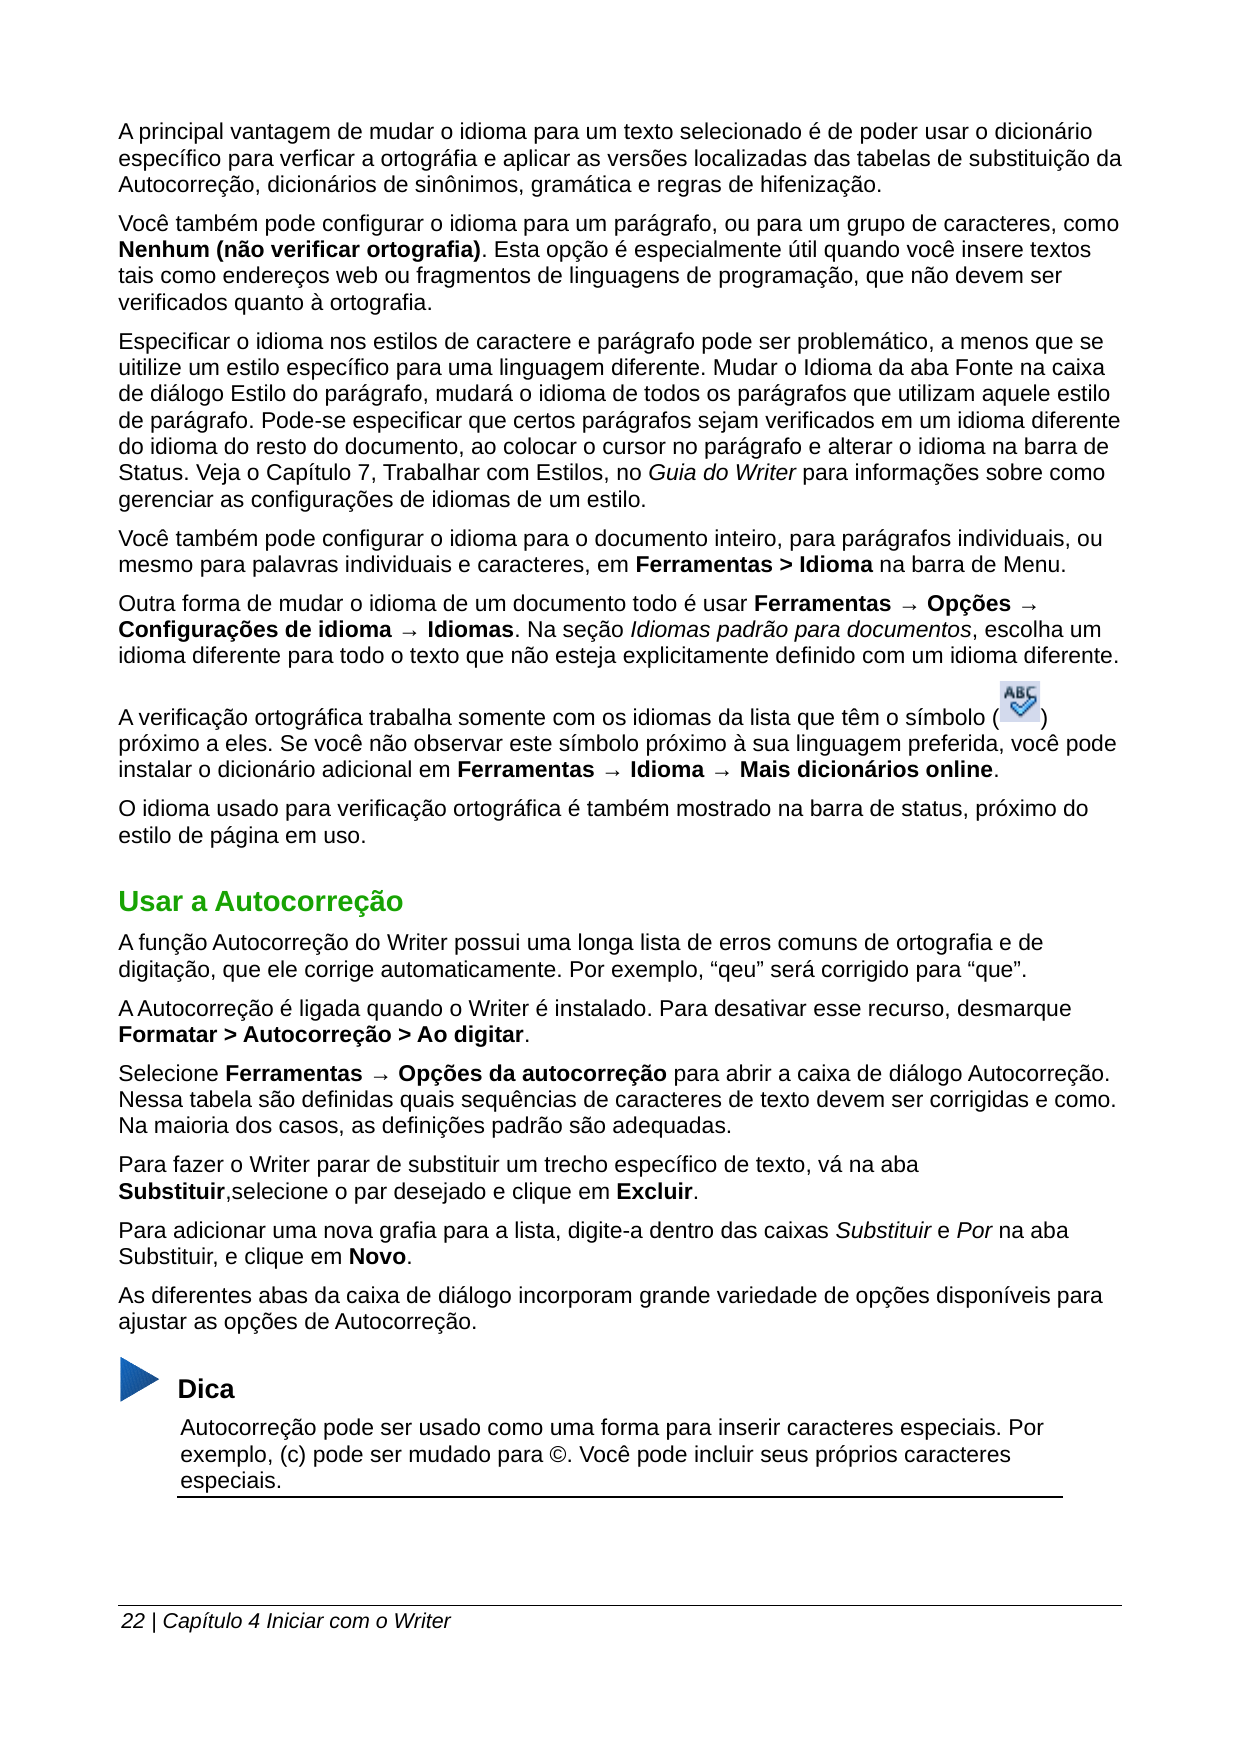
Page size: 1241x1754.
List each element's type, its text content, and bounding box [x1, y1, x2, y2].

text Você também pode configurar o idioma para um parágrafo, ou para um grupo de caracteres, como Nenhum (não verificar ortografia). Esta opção é especialmente útil quando você insere textos tais como endereços web ou fragmentos de linguagens de programação, que não devem ser verificados quanto à ortografia. [118, 210, 1122, 315]
text Para fazer o Writer parar de substituir um trecho específico de texto, vá na aba Substituir,selecione o par desejado e clique em Excluir. [118, 1151, 1122, 1204]
text Outra forma de mudar o idioma de um documento todo é usar Ferramentas → Opções → Configurações de idioma → Idiomas. Na seção Idiomas padrão para documentos, escolha um idioma diferente para todo o texto que não esteja explicitamente definido com um idioma diferente. [118, 590, 1122, 669]
text Selecione Ferramentas → Opções da autocorreção para abrir a caixa de diálogo Autocorreção. Nessa tabela são definidas quais sequências de caracteres de texto devem ser corrigidas e como. Na maioria dos casos, as definições padrão são adequadas. [118, 1060, 1122, 1139]
text A principal vantagem de mudar o idioma para um texto selecionado é de poder usar o dicionário específico para verficar a ortográfia e aplicar as versões localizadas das tabelas de substituição da Autocorreção, dicionários de sinônimos, gramática e regras de hifenização. [118, 118, 1122, 197]
text Para adicionar uma nova grafia para a lista, digite-a dentro das caixas Substituir e Por na aba Substituir, e clique em Novo. [118, 1217, 1122, 1269]
text A função Autocorreção do Writer possui uma longa lista de erros comuns de ortografia e de digitação, que ele corrige automaticamente. Por exemplo, “qeu” será corrigido para “que”. [118, 929, 1122, 982]
picture [999, 681, 1041, 722]
text Especificar o idioma nos estilos de caractere e parágrafo pode ser problemático, a menos que se uitilize um estilo específico para uma linguagem diferente. Mudar o Idioma da aba Fonte na caixa de diálogo Estilo do parágrafo, mudará o idioma de todos os parágrafos que utilizam aquele estilo de parágrafo. Pode-se especificar que certos parágrafos sejam verificados em um idioma diferente do idioma do resto do documento, ao colocar o cursor no parágrafo e alterar o idioma na barra de Status. Veja o Capítulo 7, Trabalhar com Estilos, no Guia do Writer para informações sobre como gerenciar as configurações de idiomas de um estilo. [118, 328, 1122, 512]
text A Autocorreção é ligada quando o Writer é instalado. Para desativar esse recurso, desmarque Formatar > Autocorreção > Ao digitar. [118, 994, 1122, 1047]
text As diferentes abas da caixa de diálogo incorporam grande variedade de opções disponíveis para ajustar as opções de Autocorreção. [118, 1282, 1122, 1334]
text A verificação ortográfica trabalha somente com os idiomas da lista que têm o símbolo () próximo a eles. Se você não observar este símbolo próximo à sua linguagem preferida, você pode instalar o dicionário adicional em Ferramentas → Idioma → Mais dicionários online. [118, 681, 1122, 783]
text Você também pode configurar o idioma para o documento inteiro, para parágrafos individuais, ou mesmo para palavras individuais e caracteres, em Ferramentas > Idioma na barra de Menu. [118, 524, 1122, 577]
subtitle Dica [118, 1354, 1122, 1404]
text O idioma usado para verificação ortográfica é também mostrado na barra de status, próximo do estilo de página em uso. [118, 795, 1122, 848]
subtitle Usar a Autocorreção [118, 884, 1122, 918]
text Autocorreção pode ser usado como uma forma para inserir caracteres especiais. Por exemplo, (c) pode ser mudado para ©. Você pode incluir seus próprios caracteres especiais. [177, 1411, 1063, 1496]
